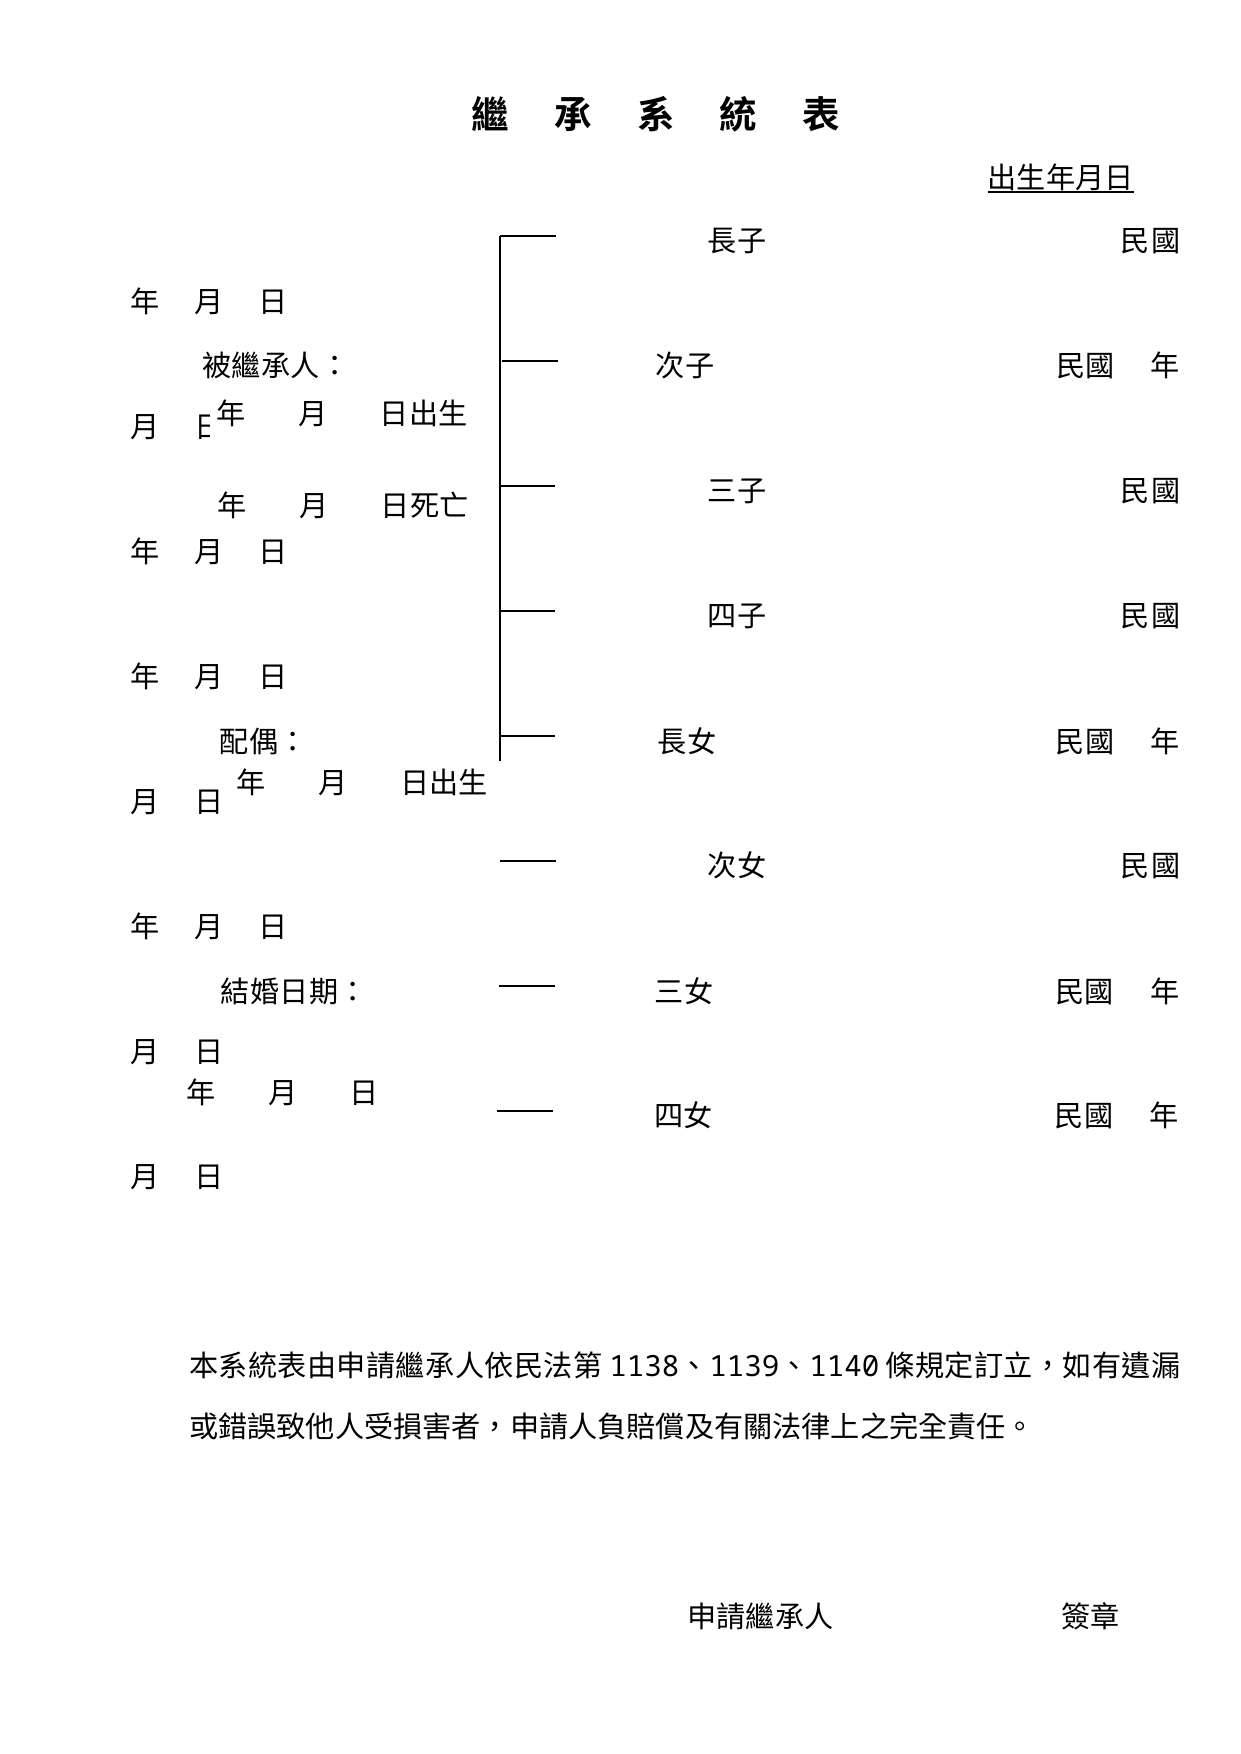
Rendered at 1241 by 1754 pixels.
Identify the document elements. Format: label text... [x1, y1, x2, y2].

text 結婚日期： 三女 民國 年 月 日 [130, 948, 1181, 1073]
text 本系統表由申請繼承人依民法第1138、1139、1140條規定訂立，如有遺漏或錯誤致他人受損害者，申請人負賠償及有關法律上之完全責任。 [189, 1323, 1181, 1448]
text 三子 民國 年 月 日 [501, 448, 1181, 573]
text 年 月 日出生 [237, 763, 514, 801]
text 配偶： 長女 民國 年 月 日 [130, 698, 1181, 823]
text 四子 民國 年 月 日 [130, 573, 499, 698]
text 三子 民國 年 月 日 [130, 448, 499, 573]
text 年 月 日出生 [210, 397, 471, 431]
text 次女 民國 年 月 日 [130, 823, 1181, 948]
text 繼 承 系 統 表 [130, 73, 1181, 136]
text 年 月 日死亡 [210, 482, 471, 524]
text 四子 民國 年 月 日 [501, 573, 1181, 698]
text 長子 民國 年 月 日 [130, 198, 1181, 323]
text 被繼承人： 次子 民國 年 月 日 [501, 323, 1181, 448]
text 年 月 日 [186, 1073, 392, 1111]
text 四女 民國 年 月 日 [130, 1073, 1181, 1198]
text 被繼承人： 次子 民國 年 月 日 [130, 323, 499, 482]
text 出生年月日 [130, 136, 1181, 198]
text 申請繼承人 簽章 [130, 1573, 1181, 1636]
